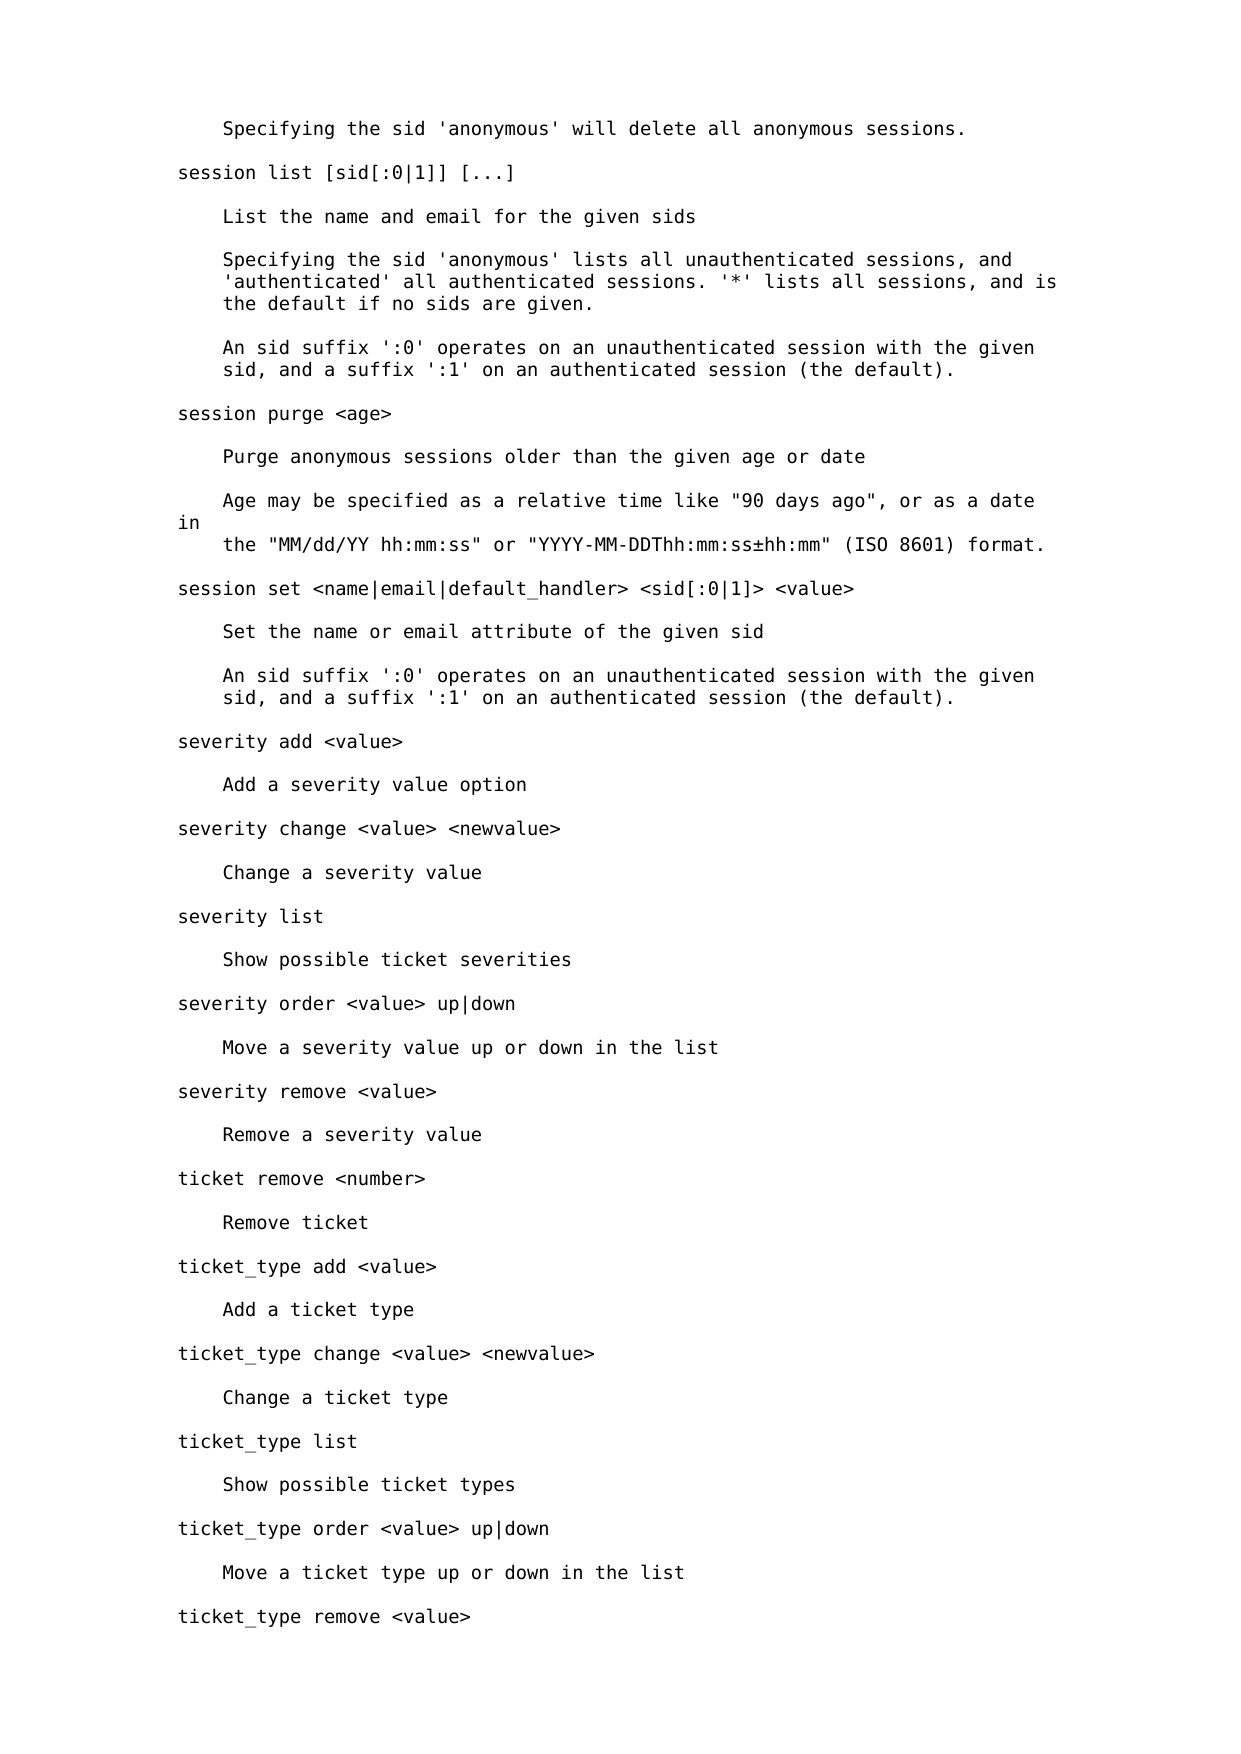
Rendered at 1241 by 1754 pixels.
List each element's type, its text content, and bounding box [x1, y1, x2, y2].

text Specifying the sid 'anonymous' will delete all anonymous sessions. session list [sid[:0|1]] [...] List the name and email for the given sids Specifying the sid 'anonymous' lists all unauthenticated sessions, and 'authenticated' all authenticated sessions. '*' lists all sessions, and is the default if no sids are given. An sid suffix ':0' operates on an unauthenticated session with the given sid, and a suffix ':1' on an authenticated session (the default). session purge <age> Purge anonymous sessions older than the given age or date Age may be specified as a relative time like "90 days ago", or as a date in the "MM/dd/YY hh:mm:ss" or "YYYY-MM-DDThh:mm:ss±hh:mm" (ISO 8601) format. session set <name|email|default_handler> <sid[:0|1]> <value> Set the name or email attribute of the given sid An sid suffix ':0' operates on an unauthenticated session with the given sid, and a suffix ':1' on an authenticated session (the default). severity add <value> Add a severity value option severity change <value> <newvalue> Change a severity value severity list Show possible ticket severities severity order <value> up|down Move a severity value up or down in the list severity remove <value> Remove a severity value ticket remove <number> Remove ticket ticket_type add <value> Add a ticket type ticket_type change <value> <newvalue> Change a ticket type ticket_type list Show possible ticket types ticket_type order <value> up|down Move a ticket type up or down in the list ticket_type remove <value> [177, 118, 1063, 1627]
